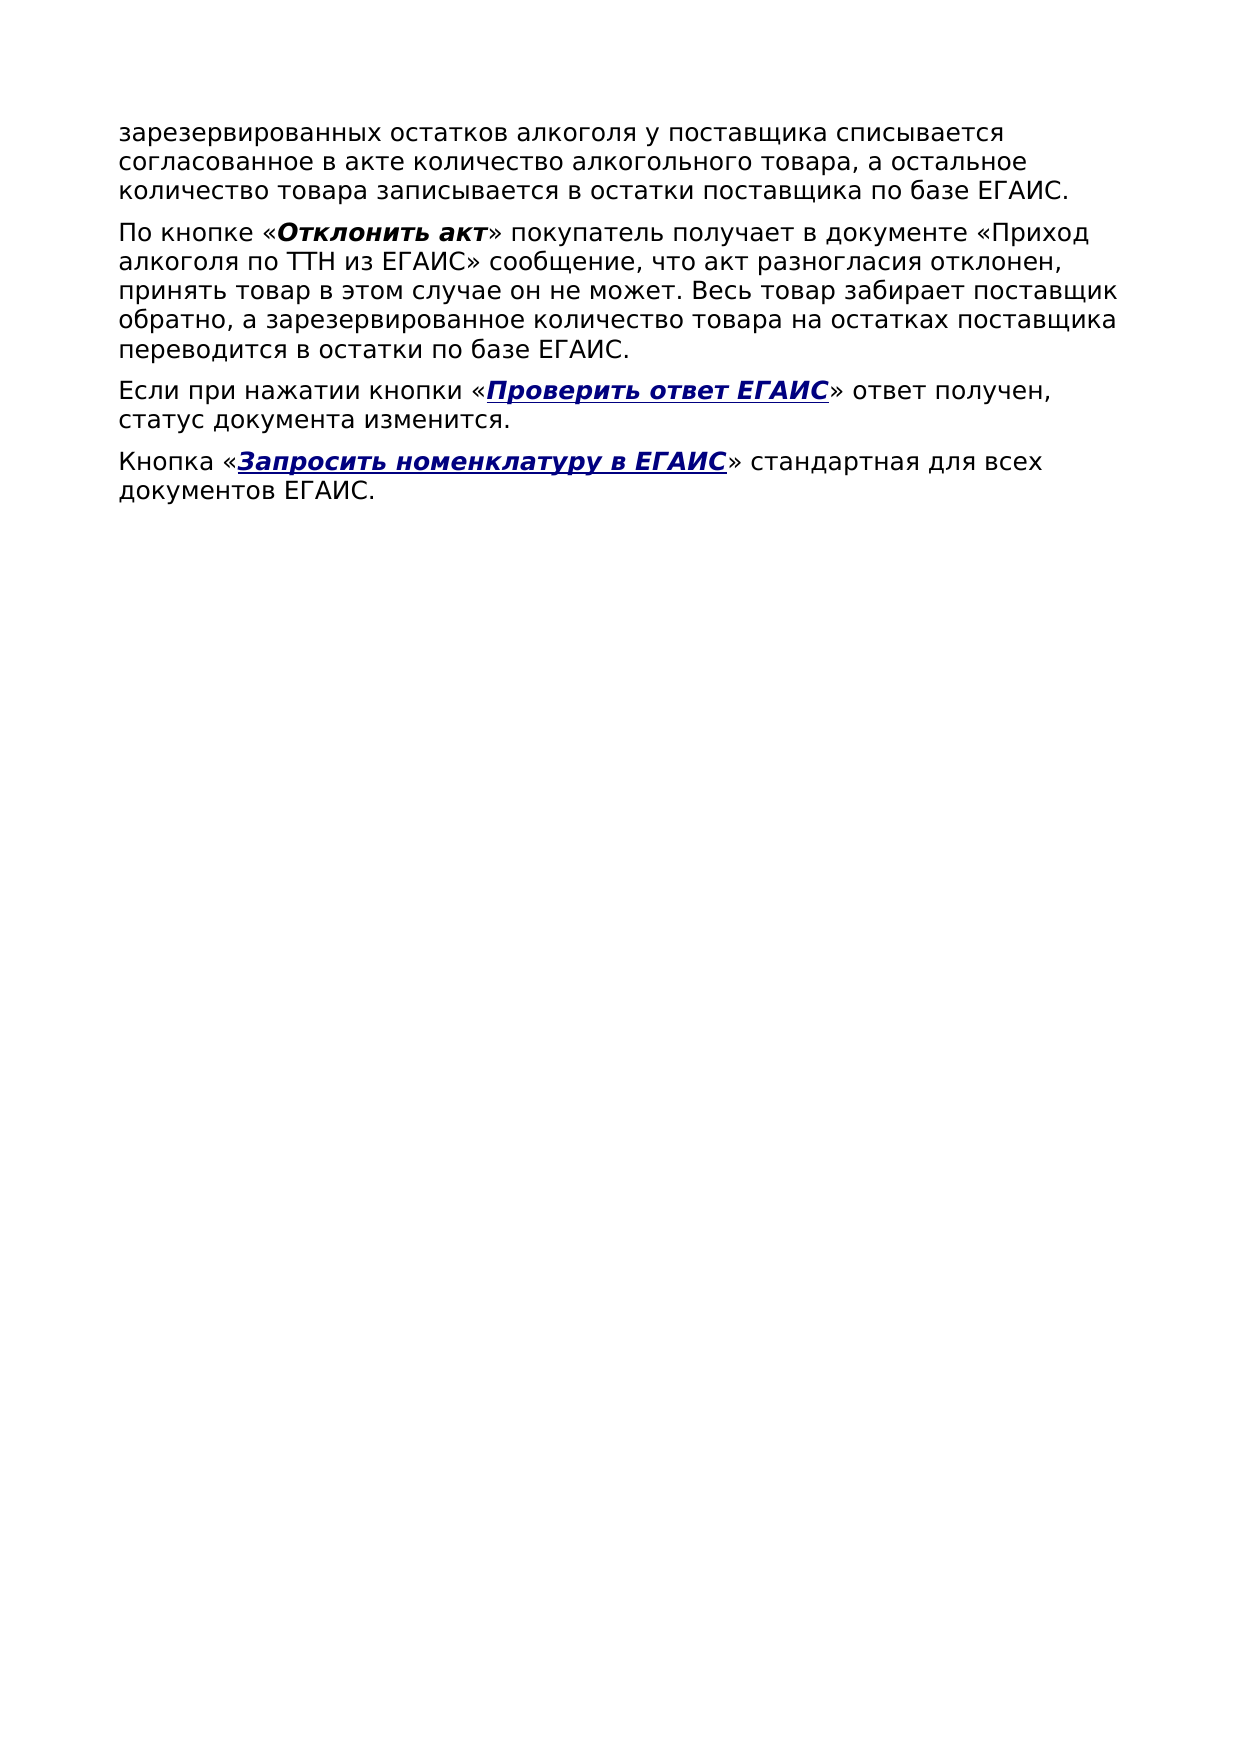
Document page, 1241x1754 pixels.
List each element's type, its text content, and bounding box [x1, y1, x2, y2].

text зарезервированных остатков алкоголя у поставщика списывается согласованное в акте количество алкогольного товара, а остальное количество товара записывается в остатки поставщика по базе ЕГАИС. [118, 118, 1122, 206]
text Если при нажатии кнопки «Проверить ответ ЕГАИС» ответ получен, статус документа изменится. [118, 376, 1122, 435]
text По кнопке «Отклонить акт» покупатель получает в документе «Приход алкоголя по ТТН из ЕГАИС» сообщение, что акт разногласия отклонен, принять товар в этом случае он не может. Весь товар забирает поставщик обратно, а зарезервированное количество товара на остатках поставщика переводится в остатки по базе ЕГАИС. [118, 218, 1122, 364]
text Кнопка «Запросить номенклатуру в ЕГАИС» стандартная для всех документов ЕГАИС. [118, 447, 1122, 506]
